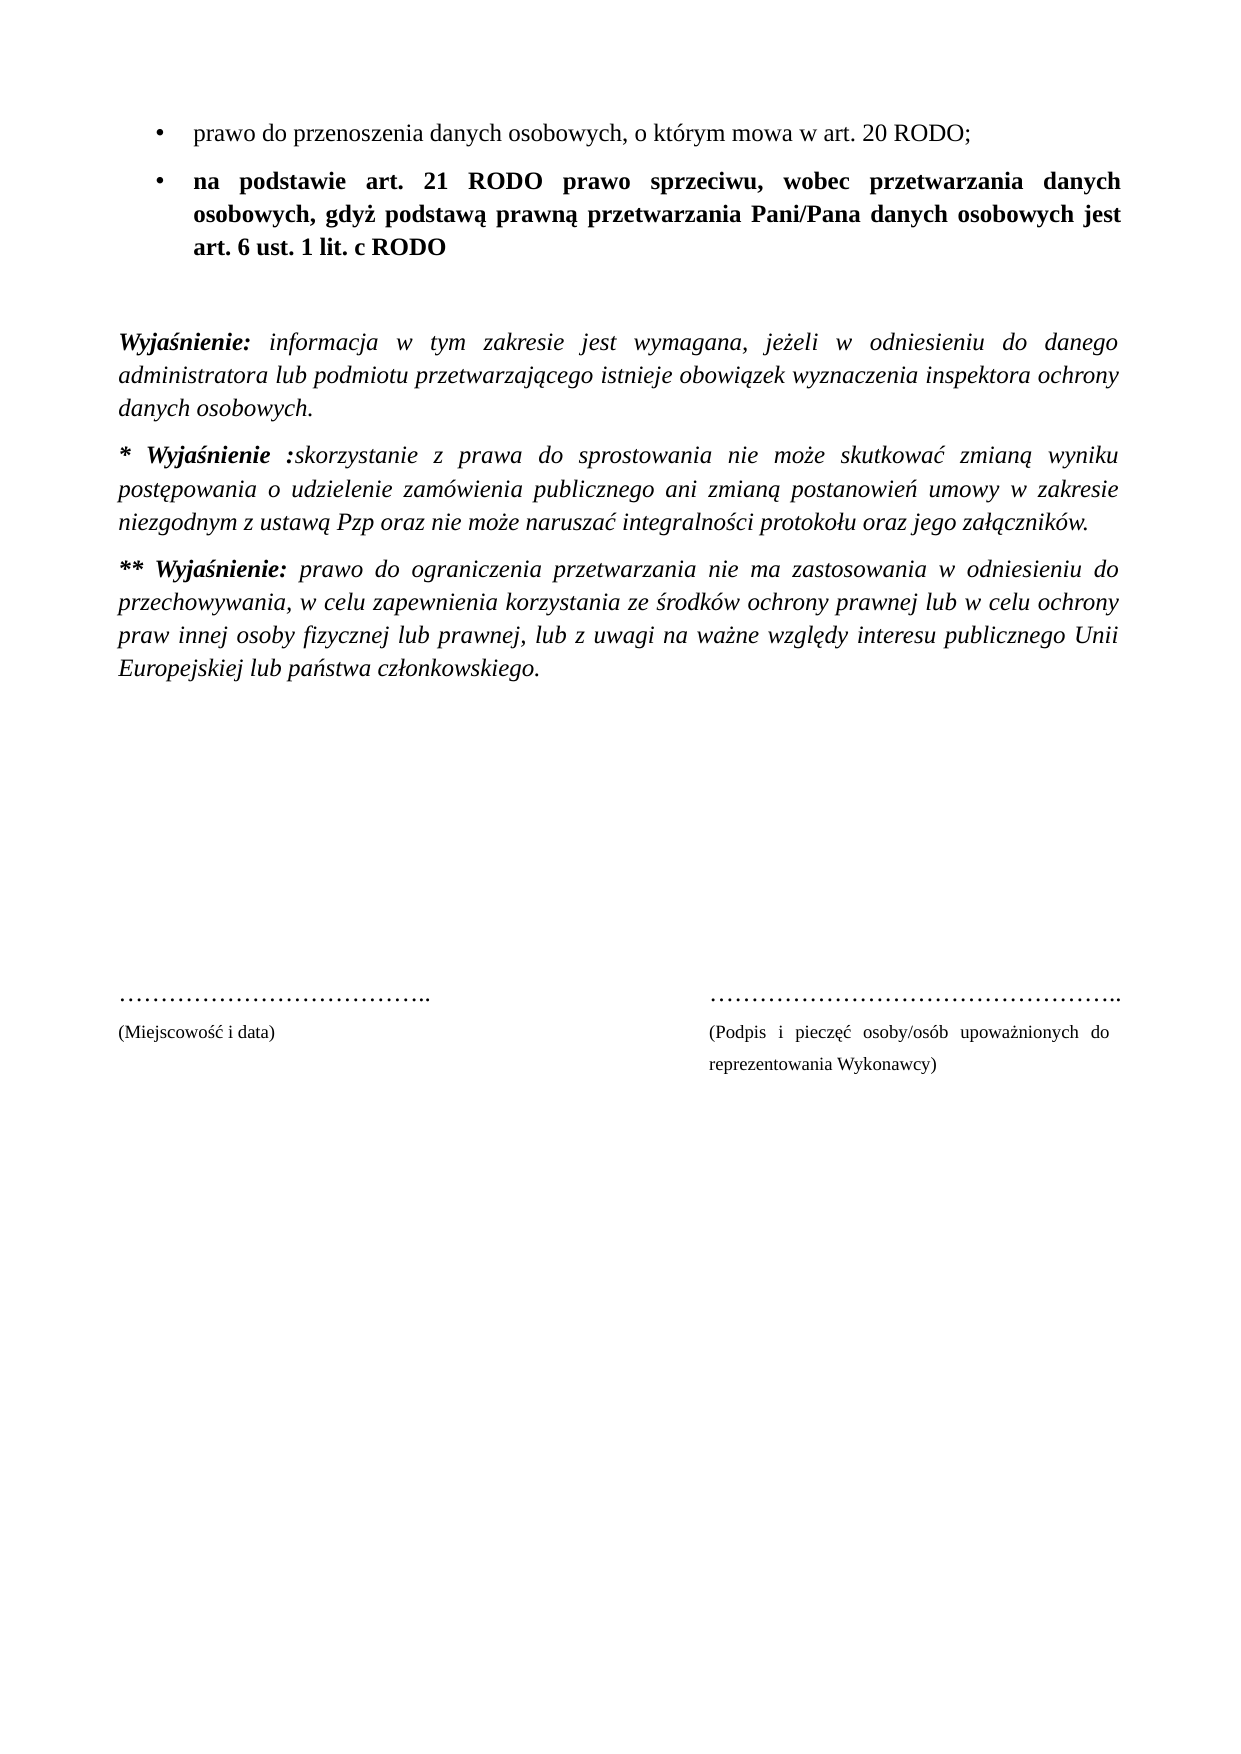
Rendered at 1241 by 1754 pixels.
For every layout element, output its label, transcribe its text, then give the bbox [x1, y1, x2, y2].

text ** Wyjaśnienie: prawo do ograniczenia przetwarzania nie ma zastosowania w odniesieniu do przechowywania, w celu zapewnienia korzystania ze środków ochrony prawnej lub w celu ochrony praw innej osoby fizycznej lub prawnej, lub z uwagi na ważne względy interesu publicznego Unii Europejskiej lub państwa członkowskiego. [118, 554, 1122, 682]
list na podstawie art. 21 RODO prawo sprzeciwu, wobec przetwarzania danych osobowych, gdyż podstawą prawną przetwarzania Pani/Pana danych osobowych jest art. 6 ust. 1 lit. c RODO [156, 166, 1122, 261]
text Wyjaśnienie: informacja w tym zakresie jest wymagana, jeżeli w odniesieniu do danego administratora lub podmiotu przetwarzającego istnieje obowiązek wyznaczenia inspektora ochrony danych osobowych. [118, 327, 1122, 422]
text (Miejscowość i data) (Podpis i pieczęć osoby/osób upoważnionych do reprezentowania Wykonawcy) [118, 1021, 1122, 1074]
text * Wyjaśnienie :skorzystanie z prawa do sprostowania nie może skutkować zmianą wyniku postępowania o udzielenie zamówienia publicznego ani zmianą postanowień umowy w zakresie niezgodnym z ustawą Pzp oraz nie może naruszać integralności protokołu oraz jego załączników. [118, 441, 1122, 535]
list prawo do przenoszenia danych osobowych, o którym mowa w art. 20 RODO; [156, 118, 1122, 147]
text ……………………………….. ………………………………………….. [118, 978, 1122, 1006]
